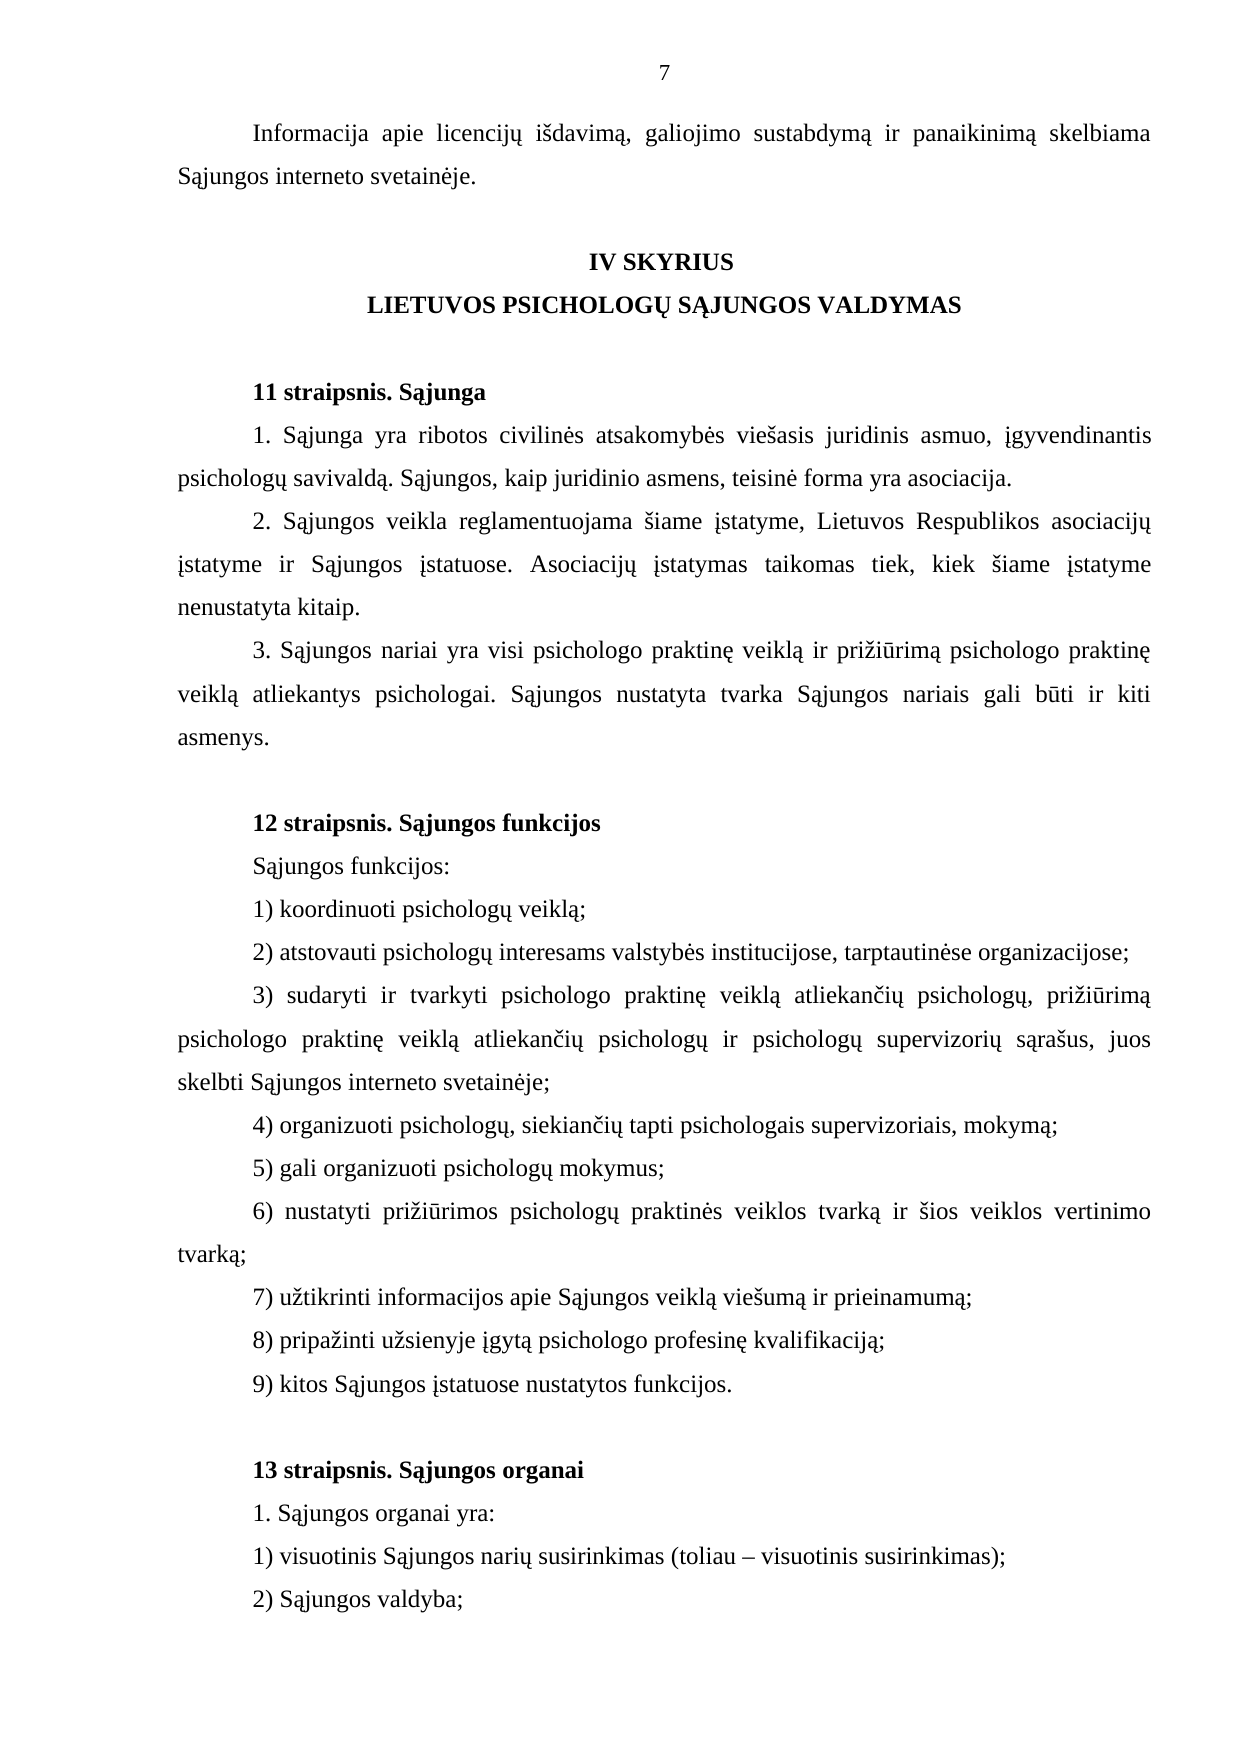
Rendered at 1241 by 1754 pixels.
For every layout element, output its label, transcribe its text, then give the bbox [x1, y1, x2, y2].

text 2. Sąjungos veikla reglamentuojama šiame įstatyme, Lietuvos Respublikos asociacijų įstatyme ir Sąjungos įstatuose. Asociacijų įstatymas taikomas tiek, kiek šiame įstatyme nenustatyta kitaip. [177, 506, 1152, 621]
text 8) pripažinti užsienyje įgytą psichologo profesinę kvalifikaciją; [177, 1326, 1152, 1354]
text 1) koordinuoti psichologų veiklą; [177, 894, 1152, 923]
text 2) atstovauti psichologų interesams valstybės institucijose, tarptautinėse organizacijose; [177, 937, 1152, 966]
text 6) nustatyti prižiūrimos psichologų praktinės veiklos tvarką ir šios veiklos vertinimo tvarką; [177, 1196, 1152, 1268]
text 13 straipsnis. Sąjungos organai [177, 1455, 1152, 1484]
text LIETUVOS PSICHOLOGŲ SĄJUNGOS VALDYMAS [177, 291, 1152, 319]
text 7) užtikrinti informacijos apie Sąjungos veiklą viešumą ir prieinamumą; [177, 1282, 1152, 1311]
text 5) gali organizuoti psichologų mokymus; [177, 1153, 1152, 1182]
text 3. Sąjungos nariai yra visi psichologo praktinę veiklą ir prižiūrimą psichologo praktinę veiklą atliekantys psichologai. Sąjungos nustatyta tvarka Sąjungos nariais gali būti ir kiti asmenys. [177, 636, 1152, 751]
text 1. Sąjungos organai yra: [177, 1498, 1152, 1527]
text 3) sudaryti ir tvarkyti psichologo praktinę veiklą atliekančių psichologų, prižiūrimą psichologo praktinę veiklą atliekančių psichologų ir psichologų supervizorių sąrašus, juos skelbti Sąjungos interneto svetainėje; [177, 981, 1152, 1096]
text 12 straipsnis. Sąjungos funkcijos [177, 808, 1152, 837]
text 11 straipsnis. Sąjunga [252, 377, 1152, 406]
text Informacija apie licencijų išdavimą, galiojimo sustabdymą ir panaikinimą skelbiama Sąjungos interneto svetainėje. [177, 118, 1152, 190]
text 1. Sąjunga yra ribotos civilinės atsakomybės viešasis juridinis asmuo, įgyvendinantis psichologų savivaldą. Sąjungos, kaip juridinio asmens, teisinė forma yra asociacija. [177, 420, 1152, 492]
text 2) Sąjungos valdyba; [177, 1584, 1152, 1613]
text 9) kitos Sąjungos įstatuose nustatytos funkcijos. [177, 1369, 1152, 1397]
text 1) visuotinis Sąjungos narių susirinkimas (toliau – visuotinis susirinkimas); [177, 1541, 1152, 1570]
text IV SKYRIUS [177, 247, 1152, 276]
text 4) organizuoti psichologų, siekiančių tapti psichologais supervizoriais, mokymą; [177, 1110, 1152, 1139]
text Sąjungos funkcijos: [177, 851, 1152, 880]
